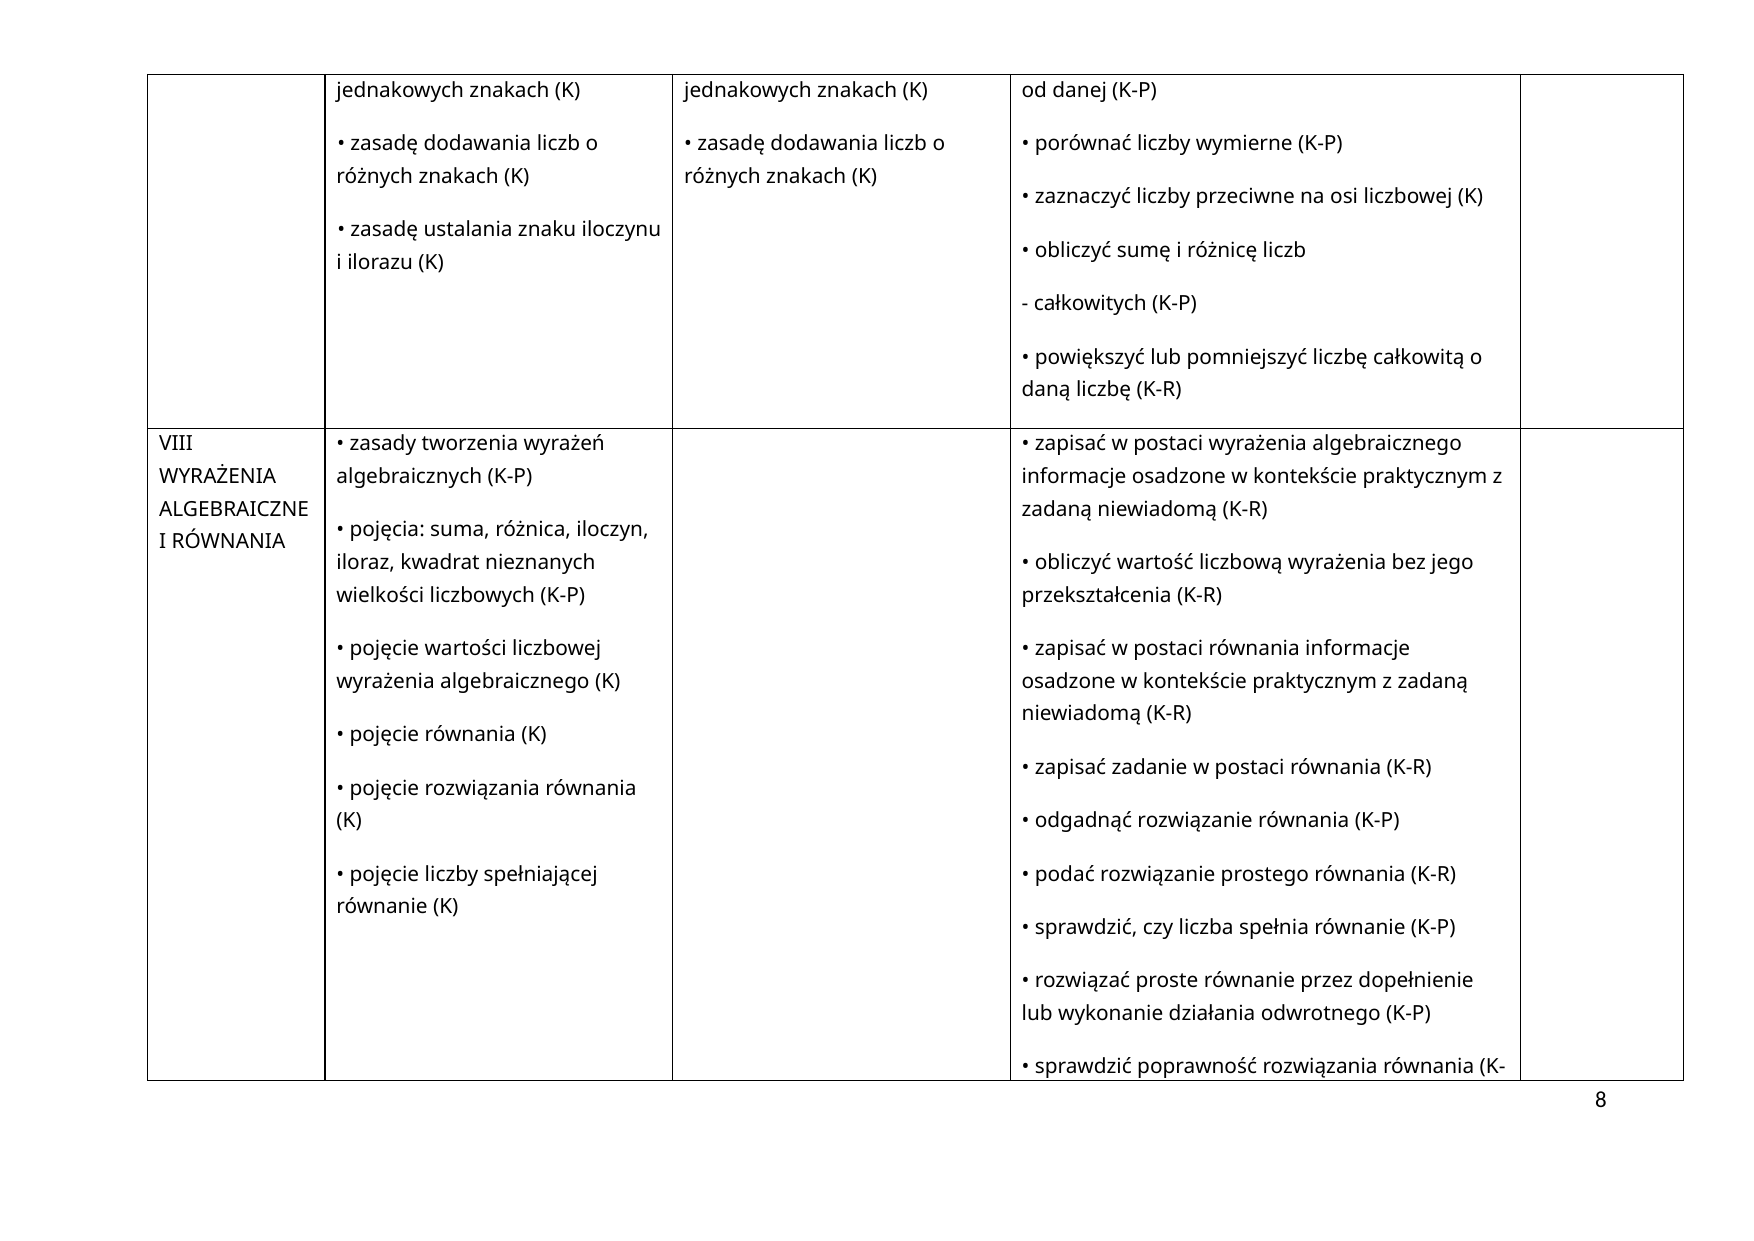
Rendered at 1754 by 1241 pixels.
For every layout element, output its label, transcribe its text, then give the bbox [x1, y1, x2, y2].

table_cell VIII WYRAŻENIA ALGEBRAICZNE I RÓWNANIA [148, 429, 324, 1080]
table_cell [1521, 429, 1683, 1080]
table_cell [1521, 75, 1683, 427]
table_cell [148, 75, 324, 427]
table_cell jednakowych znakach (K) • zasadę dodawania liczb o różnych znakach (K) [673, 75, 1010, 427]
table_cell • zasady tworzenia wyrażeń algebraicznych (K-P) • pojęcia: suma, różnica, iloczyn, iloraz, kwadrat nieznanych wielkości liczbowych (K-P) • pojęcie wartości liczbowej wyrażenia algebraicznego (K) • pojęcie równania (K) • pojęcie rozwiązania równania (K) • pojęcie liczby spełniającej równanie (K) [326, 429, 672, 1080]
table_cell jednakowych znakach (K) • zasadę dodawania liczb o różnych znakach (K) • zasadę ustalania znaku iloczynu i ilorazu (K) [326, 75, 672, 427]
table_cell od danej (K-P) • porównać liczby wymierne (K-P) • zaznaczyć liczby przeciwne na osi liczbowej (K) • obliczyć sumę i różnicę liczb - całkowitych (K-P) • powiększyć lub pomniejszyć liczbę całkowitą o daną liczbę (K-R) [1011, 75, 1520, 427]
table_cell • zapisać w postaci wyrażenia algebraicznego informacje osadzone w kontekście praktycznym z zadaną niewiadomą (K-R) • obliczyć wartość liczbową wyrażenia bez jego przekształcenia (K-R) • zapisać w postaci równania informacje osadzone w kontekście praktycznym z zadaną niewiadomą (K-R) • zapisać zadanie w postaci równania (K-R) • odgadnąć rozwiązanie równania (K-P) • podać rozwiązanie prostego równania (K-R) • sprawdzić, czy liczba spełnia równanie (K-P) • rozwiązać proste równanie przez dopełnienie lub wykonanie działania odwrotnego (K-P) • sprawdzić poprawność rozwiązania równania (K- [1011, 429, 1520, 1080]
table_cell [673, 429, 1010, 1080]
